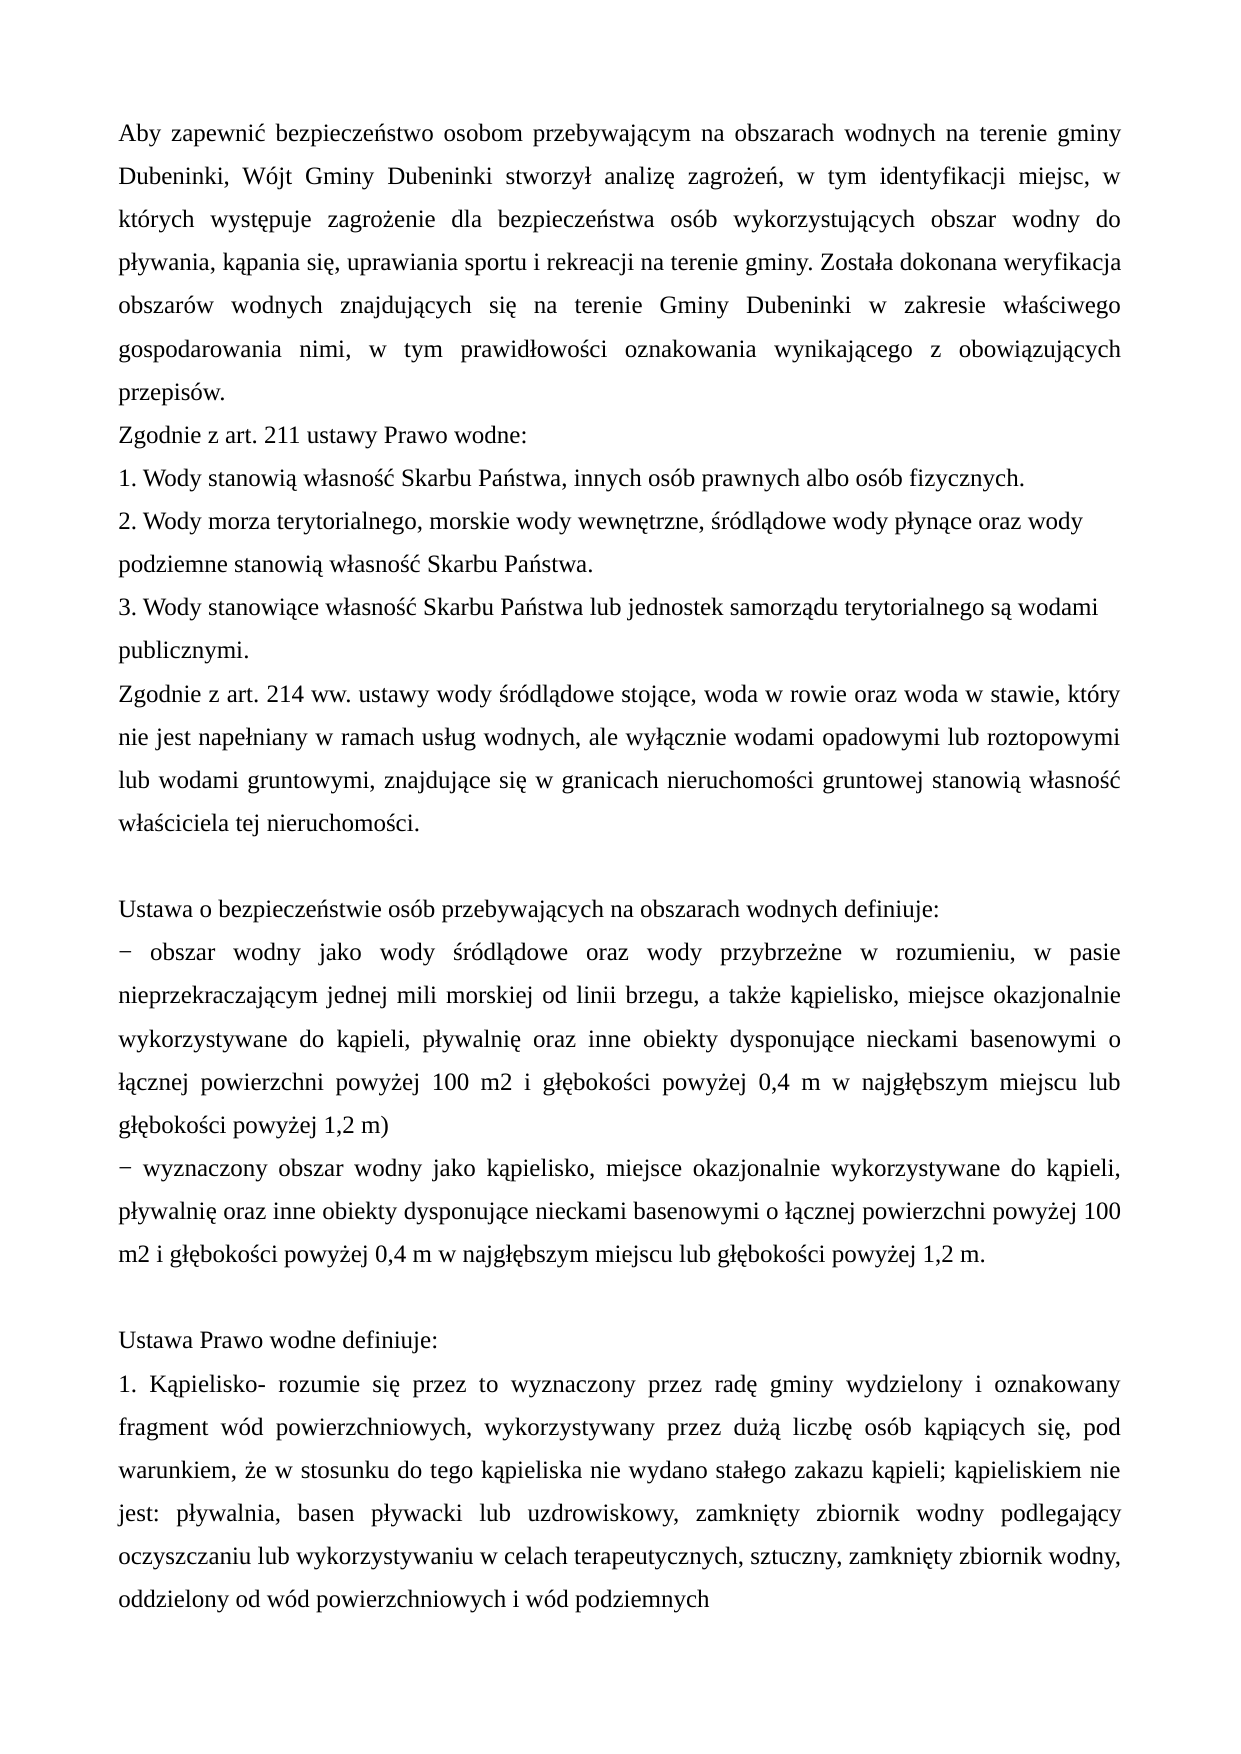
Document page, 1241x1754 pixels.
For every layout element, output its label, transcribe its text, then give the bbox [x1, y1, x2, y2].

text − obszar wodny jako wody śródlądowe oraz wody przybrzeżne w rozumieniu, w pasie nieprzekraczającym jednej mili morskiej od linii brzegu, a także kąpielisko, miejsce okazjonalnie wykorzystywane do kąpieli, pływalnię oraz inne obiekty dysponujące nieckami basenowymi o łącznej powierzchni powyżej 100 m2 i głębokości powyżej 0,4 m w najgłębszym miejscu lub głębokości powyżej 1,2 m) [118, 937, 1122, 1139]
text 1. Wody stanowią własność Skarbu Państwa, innych osób prawnych albo osób fizycznych. [118, 463, 1122, 492]
text Ustawa Prawo wodne definiuje: [118, 1326, 1122, 1354]
text 1. Kąpielisko- rozumie się przez to wyznaczony przez radę gminy wydzielony i oznakowany fragment wód powierzchniowych, wykorzystywany przez dużą liczbę osób kąpiących się, pod warunkiem, że w stosunku do tego kąpieliska nie wydano stałego zakazu kąpieli; kąpieliskiem nie jest: pływalnia, basen pływacki lub uzdrowiskowy, zamknięty zbiornik wodny podlegający oczyszczaniu lub wykorzystywaniu w celach terapeutycznych, sztuczny, zamknięty zbiornik wodny, oddzielony od wód powierzchniowych i wód podziemnych [118, 1369, 1122, 1613]
text 3. Wody stanowiące własność Skarbu Państwa lub jednostek samorządu terytorialnego są wodami publicznymi. [118, 592, 1122, 664]
text Zgodnie z art. 211 ustawy Prawo wodne: [118, 420, 1122, 449]
text − wyznaczony obszar wodny jako kąpielisko, miejsce okazjonalnie wykorzystywane do kąpieli, pływalnię oraz inne obiekty dysponujące nieckami basenowymi o łącznej powierzchni powyżej 100 m2 i głębokości powyżej 0,4 m w najgłębszym miejscu lub głębokości powyżej 1,2 m. [118, 1153, 1122, 1268]
text Ustawa o bezpieczeństwie osób przebywających na obszarach wodnych definiuje: [118, 894, 1122, 923]
text 2. Wody morza terytorialnego, morskie wody wewnętrzne, śródlądowe wody płynące oraz wody podziemne stanowią własność Skarbu Państwa. [118, 506, 1122, 578]
text Aby zapewnić bezpieczeństwo osobom przebywającym na obszarach wodnych na terenie gminy Dubeninki, Wójt Gminy Dubeninki stworzył analizę zagrożeń, w tym identyfikacji miejsc, w których występuje zagrożenie dla bezpieczeństwa osób wykorzystujących obszar wodny do pływania, kąpania się, uprawiania sportu i rekreacji na terenie gminy. Została dokonana weryfikacja obszarów wodnych znajdujących się na terenie Gminy Dubeninki w zakresie właściwego gospodarowania nimi, w tym prawidłowości oznakowania wynikającego z obowiązujących przepisów. [118, 118, 1122, 406]
text Zgodnie z art. 214 ww. ustawy wody śródlądowe stojące, woda w rowie oraz woda w stawie, który nie jest napełniany w ramach usług wodnych, ale wyłącznie wodami opadowymi lub roztopowymi lub wodami gruntowymi, znajdujące się w granicach nieruchomości gruntowej stanowią własność właściciela tej nieruchomości. [118, 679, 1122, 837]
